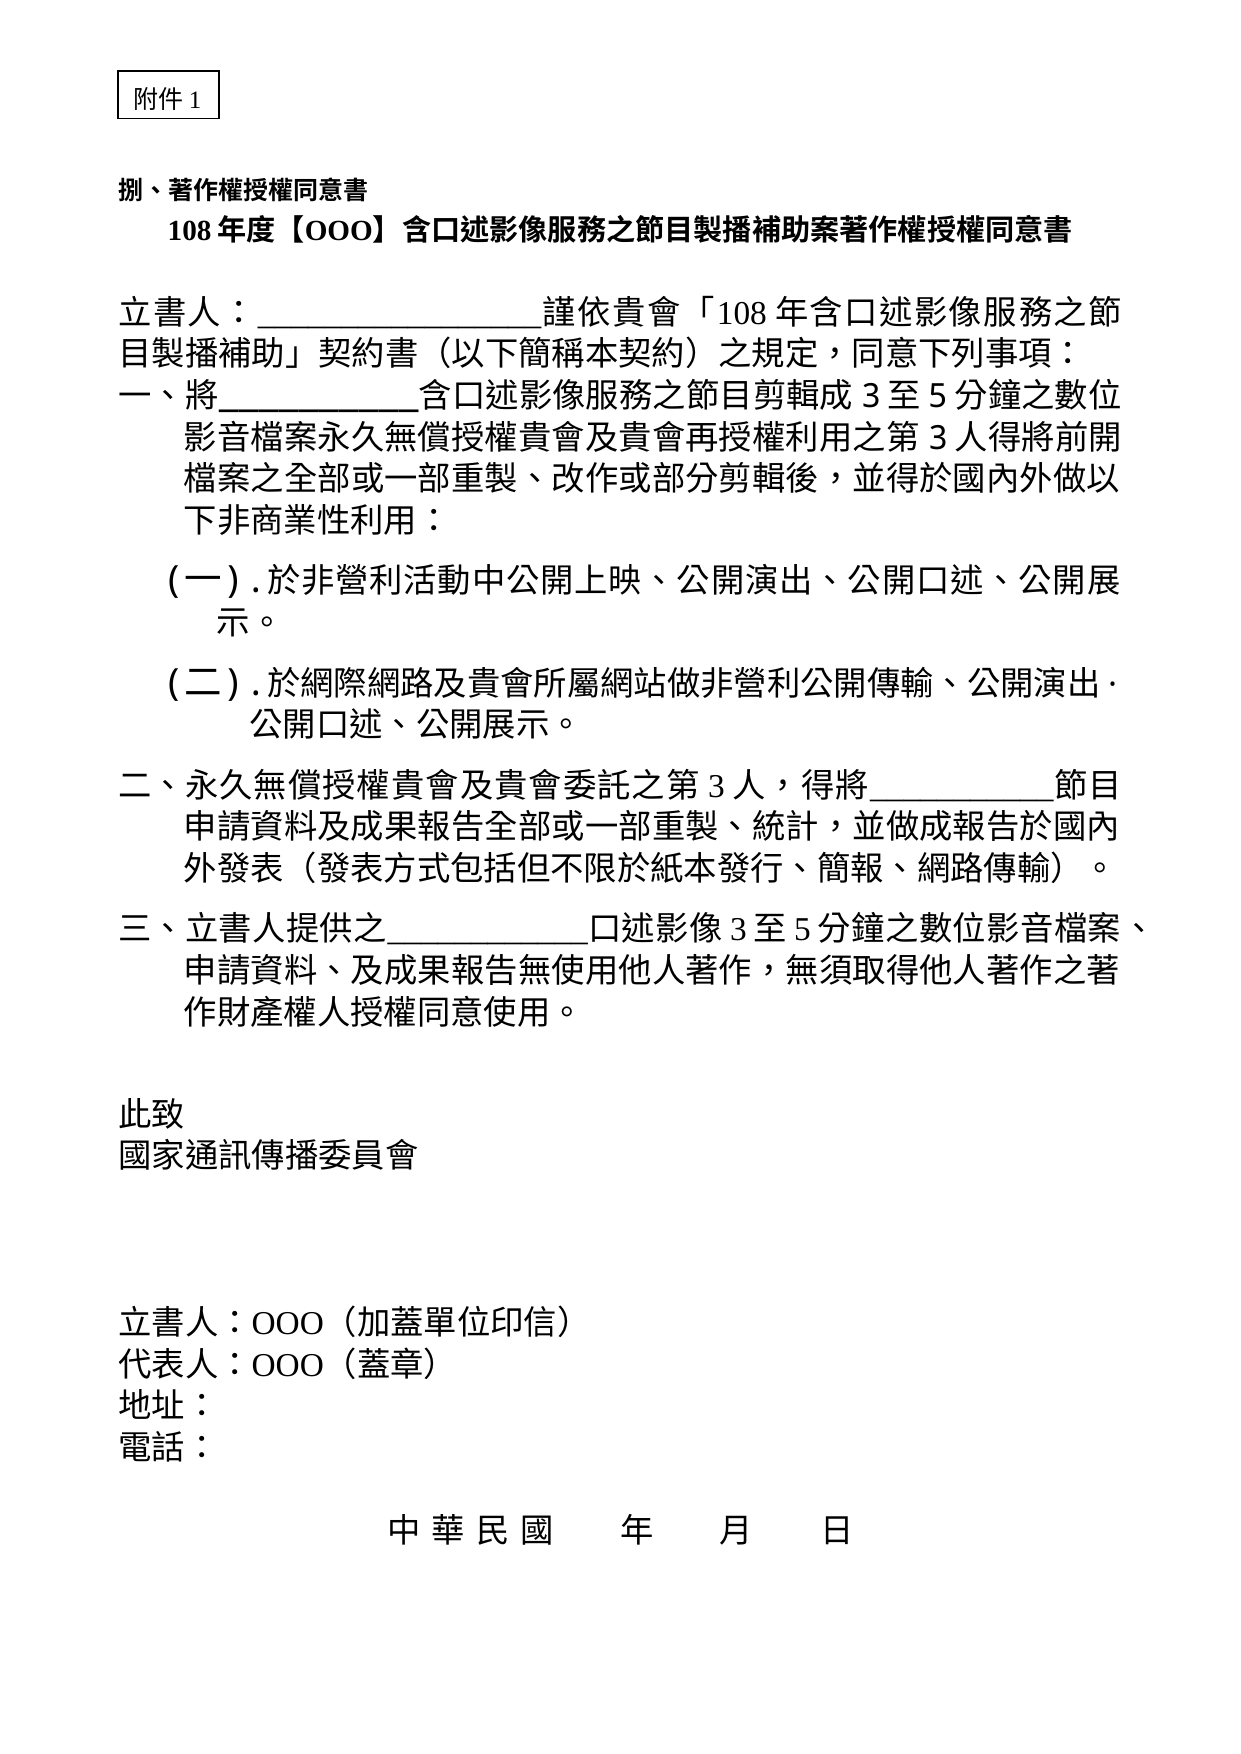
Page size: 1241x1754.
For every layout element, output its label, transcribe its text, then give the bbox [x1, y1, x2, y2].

subtitle 中華民國 年 月 日 [118, 1509, 1122, 1551]
subtitle 代表人：OOO（蓋章） [118, 1343, 1122, 1384]
subtitle 捌、著作權授權同意書 [118, 166, 1122, 207]
subtitle 立書人：OOO（加蓋單位印信） [118, 1301, 1122, 1343]
subtitle 電話： [118, 1426, 1122, 1468]
list 於網際網路及貴會所屬網站做非營利公開傳輸、公開演出·公開口述、公開展示。 [162, 662, 1122, 745]
list 永久無償授權貴會及貴會委託之第3人，得將___________節目申請資料及成果報告全部或一部重製、統計，並做成報告於國內外發表（發表方式包括但不限於紙本發行、簡報、網路傳輸）。 [118, 764, 1122, 889]
subtitle 一、將__________含口述影像服務之節目剪輯成3至5分鐘之數位影音檔案永久無償授權貴會及貴會再授權利用之第3人得將前開檔案之全部或一部重製、改作或部分剪輯後，並得於國內外做以下非商業性利用： [118, 374, 1122, 541]
subtitle 立書人：_________________謹依貴會「108年含口述影像服務之節目製播補助」契約書（以下簡稱本契約）之規定，同意下列事項： [118, 291, 1122, 374]
subtitle 地址： [118, 1384, 1122, 1426]
list 於非營利活動中公開上映、公開演出、公開口述、公開展示。 [162, 559, 1122, 643]
subtitle 108年度【OOO】含口述影像服務之節目製播補助案著作權授權同意書 [118, 207, 1122, 249]
subtitle 此致 [118, 1093, 1122, 1134]
list 立書人提供之____________口述影像3至5分鐘之數位影音檔案、申請資料、及成果報告無使用他人著作，無須取得他人著作之著作財產權人授權同意使用。 [118, 907, 1122, 1032]
subtitle 國家通訊傳播委員會 [118, 1134, 1122, 1176]
